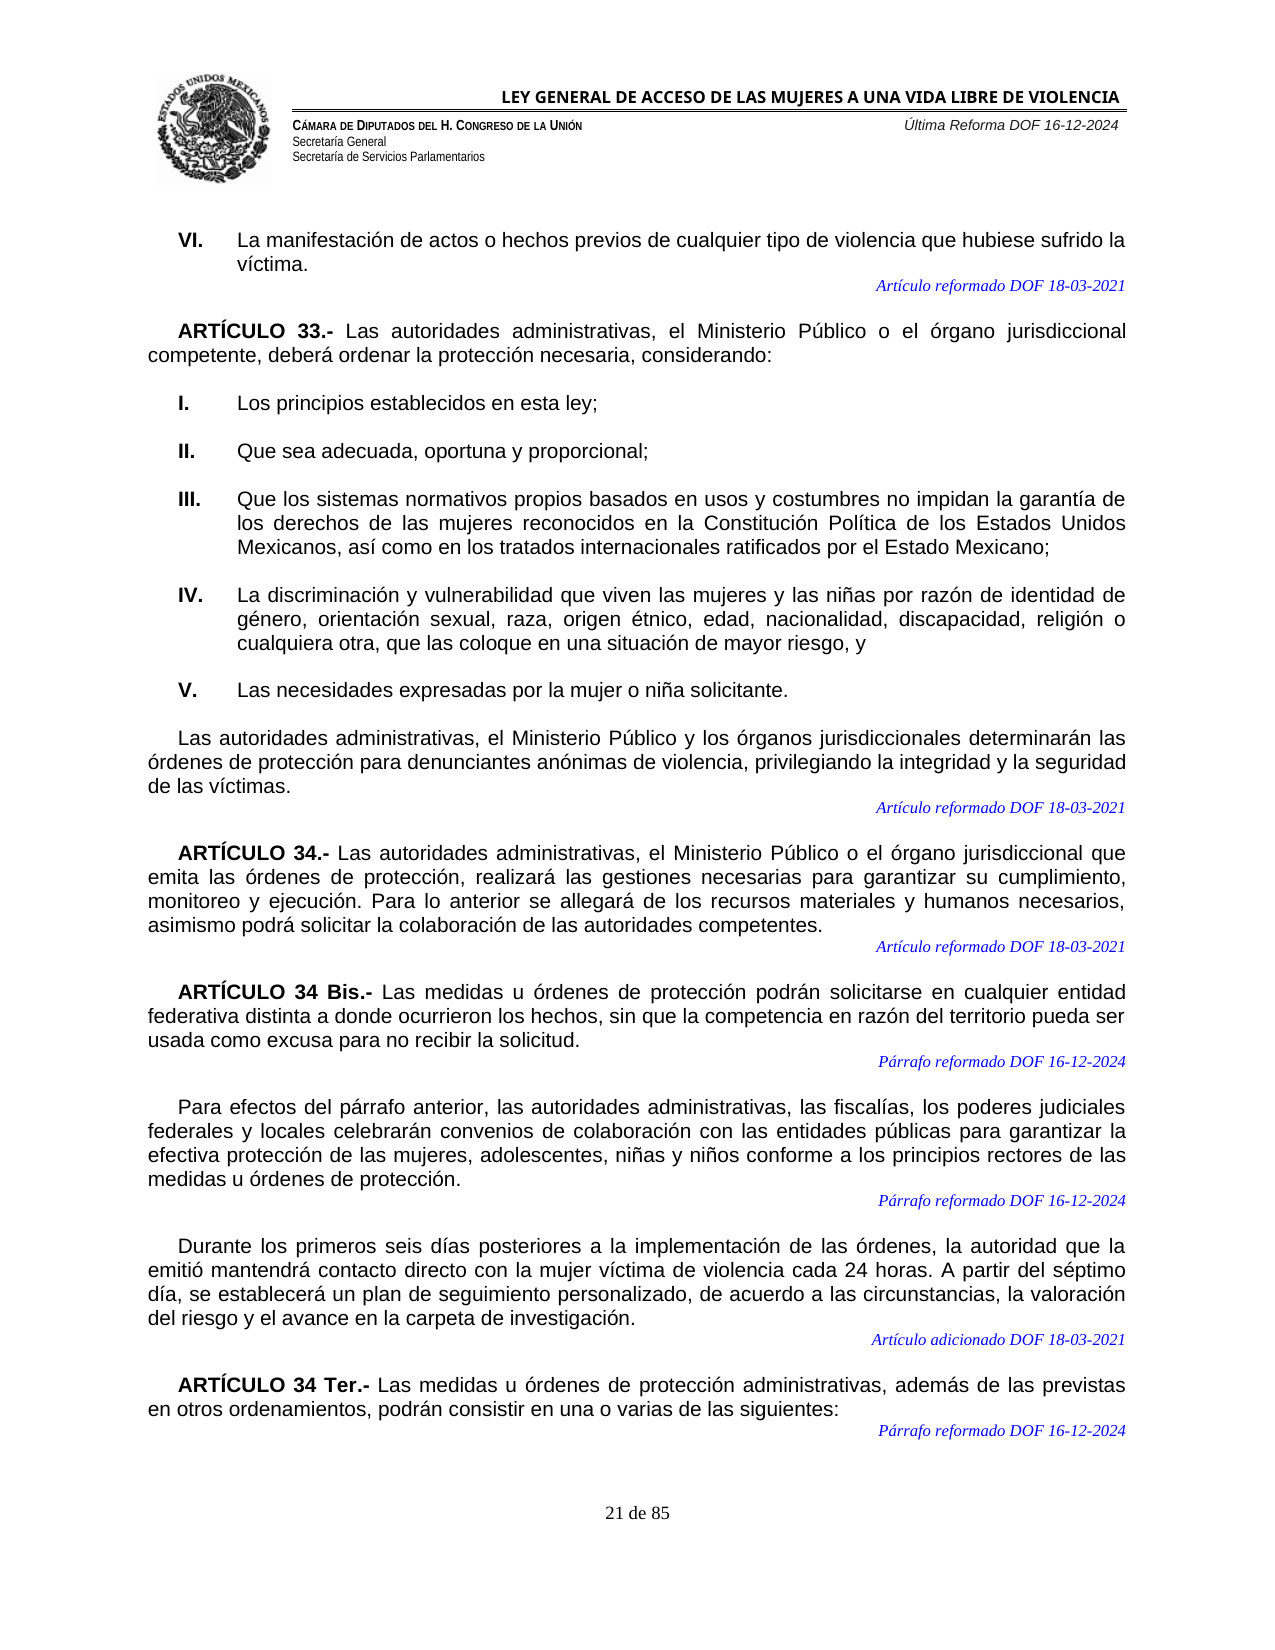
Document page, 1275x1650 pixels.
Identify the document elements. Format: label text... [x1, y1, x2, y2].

text Las autoridades administrativas, el Ministerio Público y los órganos jurisdiccionales determinarán las órdenes de protección para denunciantes anónimas de violencia, privilegiando la integridad y la seguridad de las víctimas. [148, 726, 1127, 798]
text ARTÍCULO 34 Bis.- Las medidas u órdenes de protección podrán solicitarse en cualquier entidad federativa distinta a donde ocurrieron los hechos, sin que la competencia en razón del territorio pueda ser usada como excusa para no recibir la solicitud. [148, 980, 1127, 1052]
text Párrafo reformado DOF 16-12-2024 [148, 1421, 1127, 1440]
text ARTÍCULO 34.- Las autoridades administrativas, el Ministerio Público o el órgano jurisdiccional que emita las órdenes de protección, realizará las gestiones necesarias para garantizar su cumplimiento, monitoreo y ejecución. Para lo anterior se allegará de los recursos materiales y humanos necesarios, asimismo podrá solicitar la colaboración de las autoridades competentes. [148, 841, 1127, 937]
text Artículo adicionado DOF 18-03-2021 [148, 1330, 1127, 1349]
text IV. La discriminación y vulnerabilidad que viven las mujeres y las niñas por razón de identidad de género, orientación sexual, raza, origen étnico, edad, nacionalidad, discapacidad, religión o cualquiera otra, que las coloque en una situación de mayor riesgo, y [178, 582, 1127, 654]
text II. Que sea adecuada, oportuna y proporcional; [178, 439, 1127, 463]
text Artículo reformado DOF 18-03-2021 [148, 276, 1127, 295]
text Artículo reformado DOF 18-03-2021 [148, 798, 1127, 817]
text V. Las necesidades expresadas por la mujer o niña solicitante. [178, 678, 1127, 702]
text Artículo reformado DOF 18-03-2021 [148, 937, 1127, 956]
text I. Los principios establecidos en esta ley; [178, 391, 1127, 415]
text Durante los primeros seis días posteriores a la implementación de las órdenes, la autoridad que la emitió mantendrá contacto directo con la mujer víctima de violencia cada 24 horas. A partir del séptimo día, se establecerá un plan de seguimiento personalizado, de acuerdo a las circunstancias, la valoración del riesgo y el avance en la carpeta de investigación. [148, 1234, 1127, 1330]
text VI. La manifestación de actos o hechos previos de cualquier tipo de violencia que hubiese sufrido la víctima. [178, 228, 1127, 276]
text ARTÍCULO 34 Ter.- Las medidas u órdenes de protección administrativas, además de las previstas en otros ordenamientos, podrán consistir en una o varias de las siguientes: [148, 1373, 1127, 1421]
text ARTÍCULO 33.- Las autoridades administrativas, el Ministerio Público o el órgano jurisdiccional competente, deberá ordenar la protección necesaria, considerando: [148, 319, 1127, 367]
text Párrafo reformado DOF 16-12-2024 [148, 1191, 1127, 1210]
text Para efectos del párrafo anterior, las autoridades administrativas, las fiscalías, los poderes judiciales federales y locales celebrarán convenios de colaboración con las entidades públicas para garantizar la efectiva protección de las mujeres, adolescentes, niñas y niños conforme a los principios rectores de las medidas u órdenes de protección. [148, 1095, 1127, 1191]
text III. Que los sistemas normativos propios basados en usos y costumbres no impidan la garantía de los derechos de las mujeres reconocidos en la Constitución Política de los Estados Unidos Mexicanos, así como en los tratados internacionales ratificados por el Estado Mexicano; [178, 487, 1127, 558]
text Párrafo reformado DOF 16-12-2024 [148, 1052, 1127, 1071]
